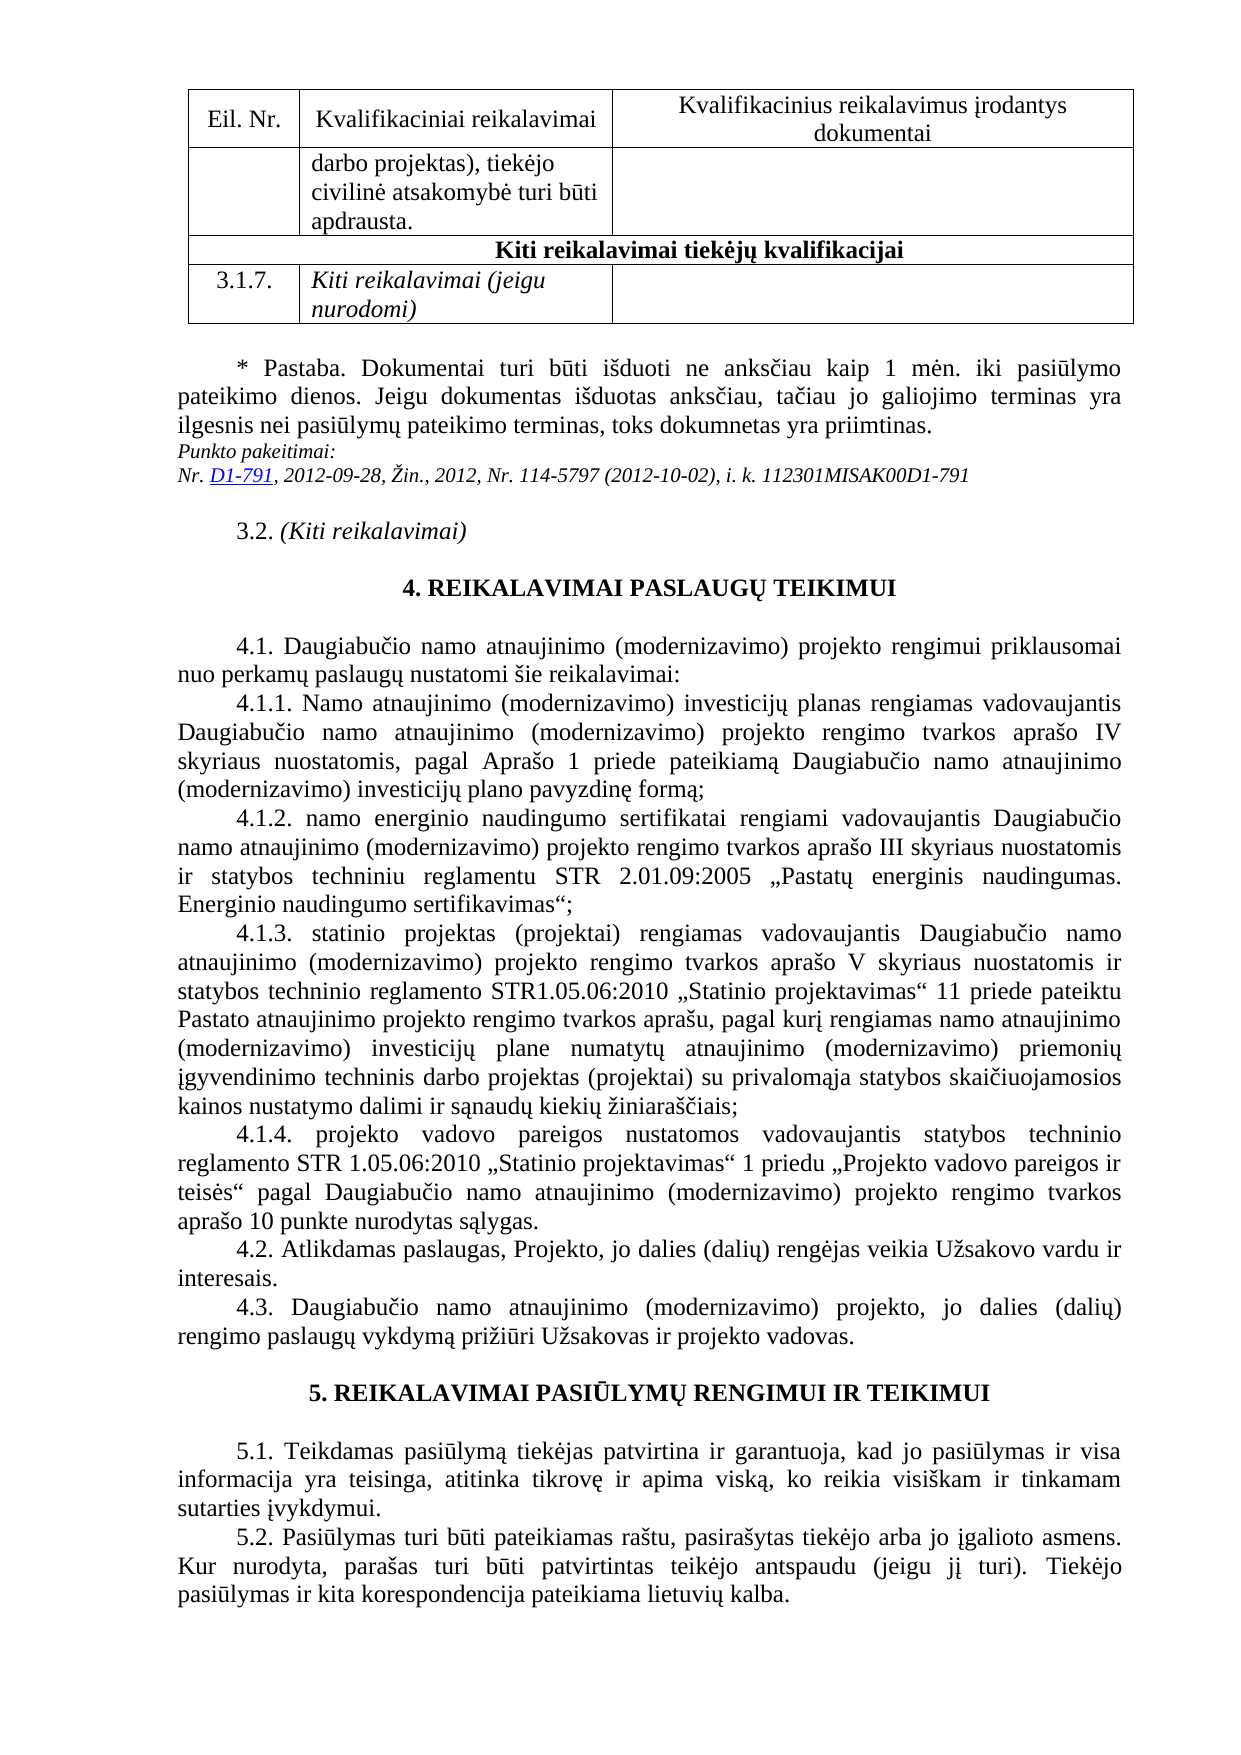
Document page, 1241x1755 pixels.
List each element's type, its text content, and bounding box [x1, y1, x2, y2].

table_cell 3.1.7. [189, 265, 299, 323]
text 4.1. Daugiabučio namo atnaujinimo (modernizavimo) projekto rengimui priklausomai nuo perkamų paslaugų nustatomi šie reikalavimai: [177, 631, 1122, 688]
text 4.2. Atlikdamas paslaugas, Projekto, jo dalies (dalių) rengėjas veikia Užsakovo vardu ir interesais. [177, 1234, 1122, 1292]
text * Pastaba. Dokumentai turi būti išduoti ne anksčiau kaip 1 mėn. iki pasiūlymo pateikimo dienos. Jeigu dokumentas išduotas anksčiau, tačiau jo galiojimo terminas yra ilgesnis nei pasiūlymų pateikimo terminas, toks dokumnetas yra priimtinas. [177, 353, 1122, 439]
text 4.1.1. Namo atnaujinimo (modernizavimo) investicijų planas rengiamas vadovaujantis Daugiabučio namo atnaujinimo (modernizavimo) projekto rengimo tvarkos aprašo IV skyriaus nuostatomis, pagal Aprašo 1 priede pateikiamą Daugiabučio namo atnaujinimo (modernizavimo) investicijų plano pavyzdinę formą; [177, 688, 1122, 803]
table_cell [613, 265, 1133, 323]
text Nr. D1-791, 2012-09-28, Žin., 2012, Nr. 114-5797 (2012-10-02), i. k. 112301MISAK00D1-791 [177, 463, 1122, 487]
table_cell [1099, 236, 1133, 264]
table_header Kvalifikaciniai reikalavimai [300, 90, 612, 147]
text 4.1.3. statinio projektas (projektai) rengiamas vadovaujantis Daugiabučio namo atnaujinimo (modernizavimo) projekto rengimo tvarkos aprašo V skyriaus nuostatomis ir statybos techninio reglamento STR1.05.06:2010 „Statinio projektavimas“ 11 priede pateiktu Pastato atnaujinimo projekto rengimo tvarkos aprašu, pagal kurį rengiamas namo atnaujinimo (modernizavimo) investicijų plane numatytų atnaujinimo (modernizavimo) priemonių įgyvendinimo techninis darbo projektas (projektai) su privalomąja statybos skaičiuojamosios kainos nustatymo dalimi ir sąnaudų kiekių žiniaraščiais; [177, 918, 1122, 1119]
text 5.1. Teikdamas pasiūlymą tiekėjas patvirtina ir garantuoja, kad jo pasiūlymas ir visa informacija yra teisinga, atitinka tikrovę ir apima viską, ko reikia visiškam ir tinkamam sutarties įvykdymui. [177, 1436, 1122, 1522]
table_cell [189, 236, 300, 264]
table_cell darbo projektas), tiekėjo civilinė atsakomybė turi būti apdrausta. [300, 148, 612, 234]
text Punkto pakeitimai: [177, 439, 1122, 463]
text 5.2. Pasiūlymas turi būti pateikiamas raštu, pasirašytas tiekėjo arba jo įgalioto asmens. Kur nurodyta, parašas turi būti patvirtintas teikėjo antspaudu (jeigu jį turi). Tiekėjo pasiūlymas ir kita korespondencija pateikiama lietuvių kalba. [177, 1522, 1122, 1608]
table_header Kvalifikacinius reikalavimus įrodantys dokumentai [613, 90, 1133, 147]
text 4. REIKALAVIMAI PASLAUGŲ TEIKIMUI [177, 573, 1122, 602]
text 4.1.4. projekto vadovo pareigos nustatomos vadovaujantis statybos techninio reglamento STR 1.05.06:2010 „Statinio projektavimas“ 1 priedu „Projekto vadovo pareigos ir teisės“ pagal Daugiabučio namo atnaujinimo (modernizavimo) projekto rengimo tvarkos aprašo 10 punkte nurodytas sąlygas. [177, 1119, 1122, 1234]
text 3.2. (Kiti reikalavimai) [177, 516, 1122, 544]
table_cell Kiti reikalavimai (jeigu nurodomi) [300, 265, 612, 323]
text 5. REIKALAVIMAI PASIŪLYMŲ RENGIMUI IR TEIKIMUI [177, 1378, 1122, 1407]
table_cell [613, 148, 1133, 234]
text 4.3. Daugiabučio namo atnaujinimo (modernizavimo) projekto, jo dalies (dalių) rengimo paslaugų vykdymą prižiūri Užsakovas ir projekto vadovas. [177, 1292, 1122, 1349]
text 4.1.2. namo energinio naudingumo sertifikatai rengiami vadovaujantis Daugiabučio namo atnaujinimo (modernizavimo) projekto rengimo tvarkos aprašo III skyriaus nuostatomis ir statybos techniniu reglamentu STR 2.01.09:2005 „Pastatų energinis naudingumas. Energinio naudingumo sertifikavimas“; [177, 803, 1122, 918]
table_header Eil. Nr. [189, 90, 299, 147]
table_cell [189, 148, 299, 234]
table_cell Kiti reikalavimai tiekėjų kvalifikacijai [300, 236, 1099, 264]
